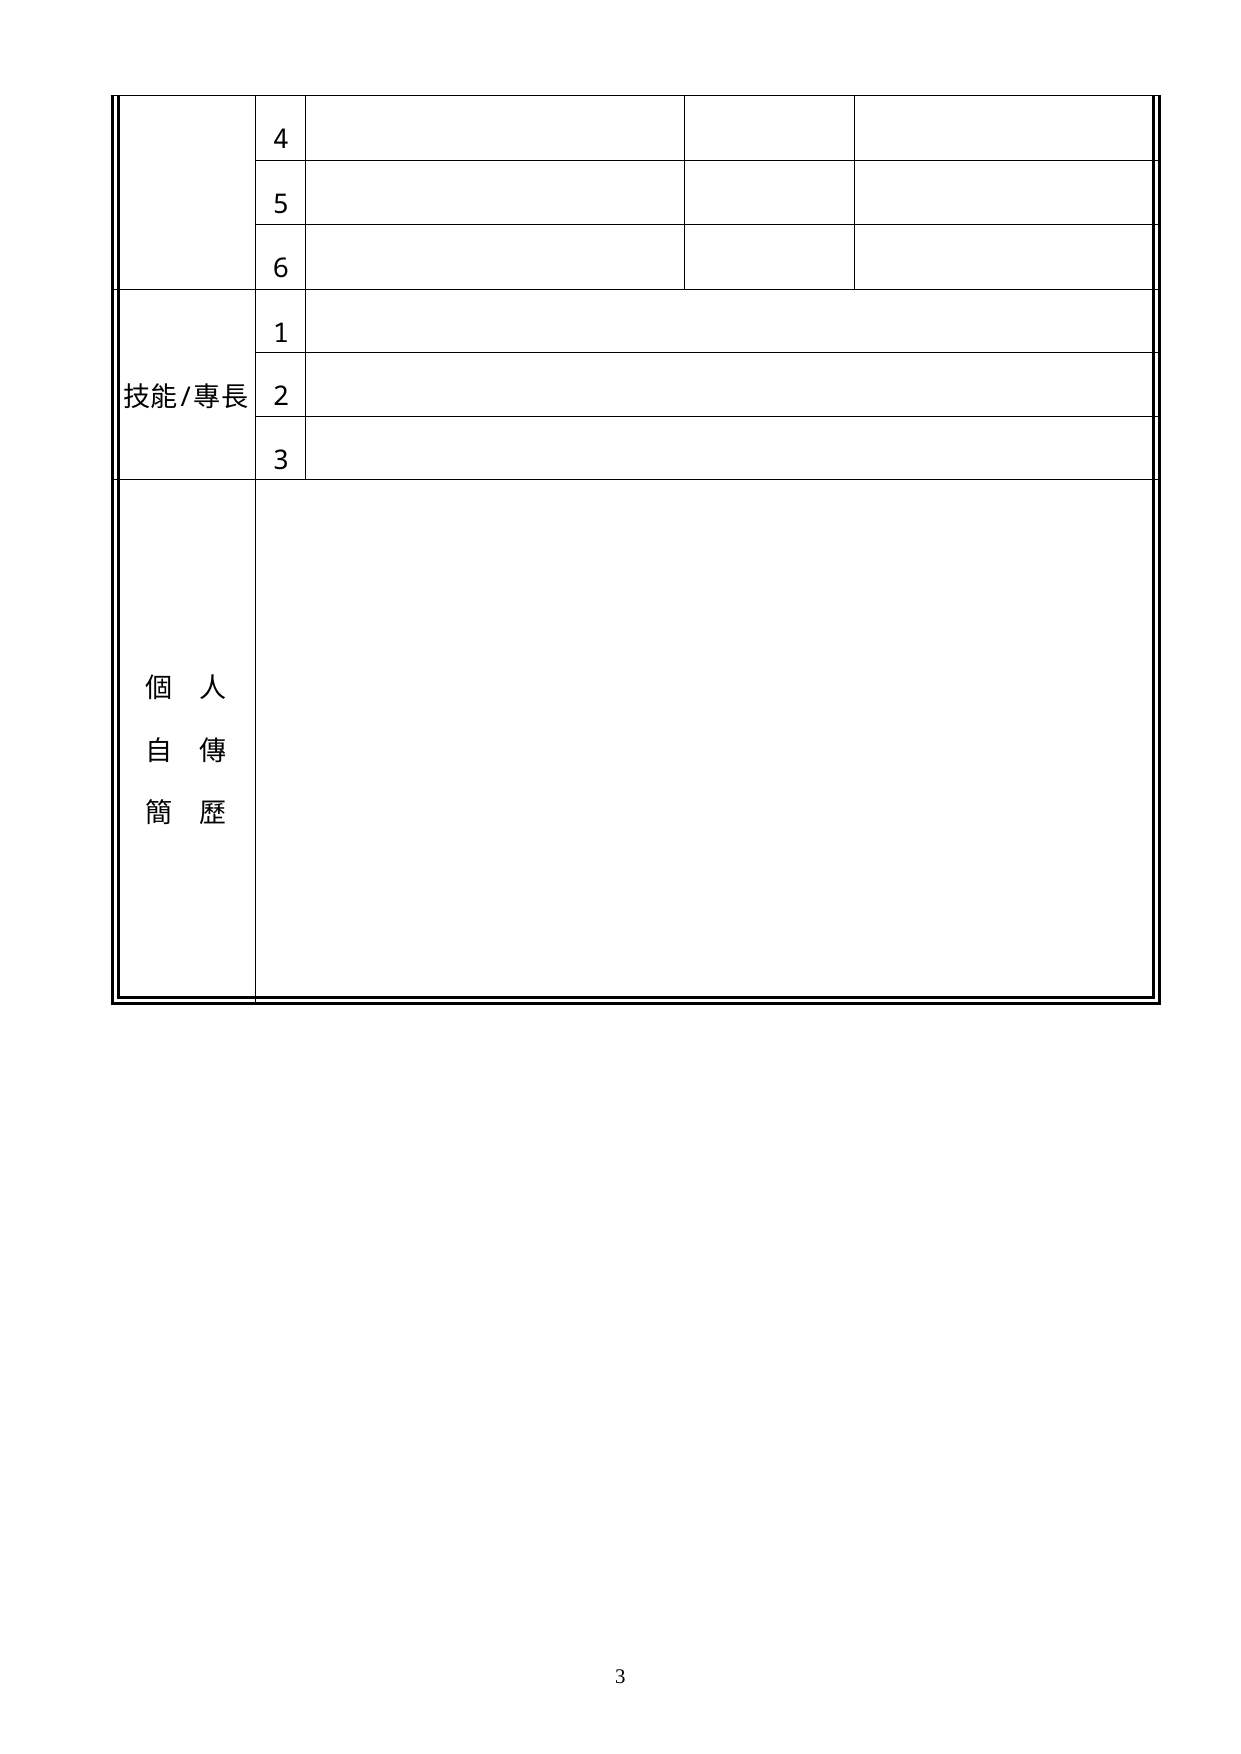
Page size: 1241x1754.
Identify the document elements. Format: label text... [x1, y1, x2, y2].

table_cell [256, 480, 1152, 996]
table_cell [306, 417, 1152, 479]
table_cell [685, 96, 854, 160]
table_cell [120, 96, 255, 289]
table_cell 4 [256, 96, 305, 160]
table_cell [685, 161, 854, 224]
table_cell [306, 290, 1152, 352]
table_cell [306, 225, 684, 289]
table_cell 2 [256, 353, 305, 416]
table_cell 技能/專長 [120, 290, 255, 479]
table_cell 個 人 自 傳 簡 歷 [120, 480, 255, 996]
table_cell 6 [256, 225, 305, 289]
table_cell [855, 96, 1152, 160]
table_cell [685, 225, 854, 289]
table_cell [855, 225, 1152, 289]
table_cell [306, 96, 684, 160]
table_cell [855, 161, 1152, 224]
table_cell 1 [256, 290, 305, 352]
table_cell [306, 353, 1152, 416]
table_cell [306, 161, 684, 224]
table_cell 3 [256, 417, 305, 479]
table_cell 5 [256, 161, 305, 224]
